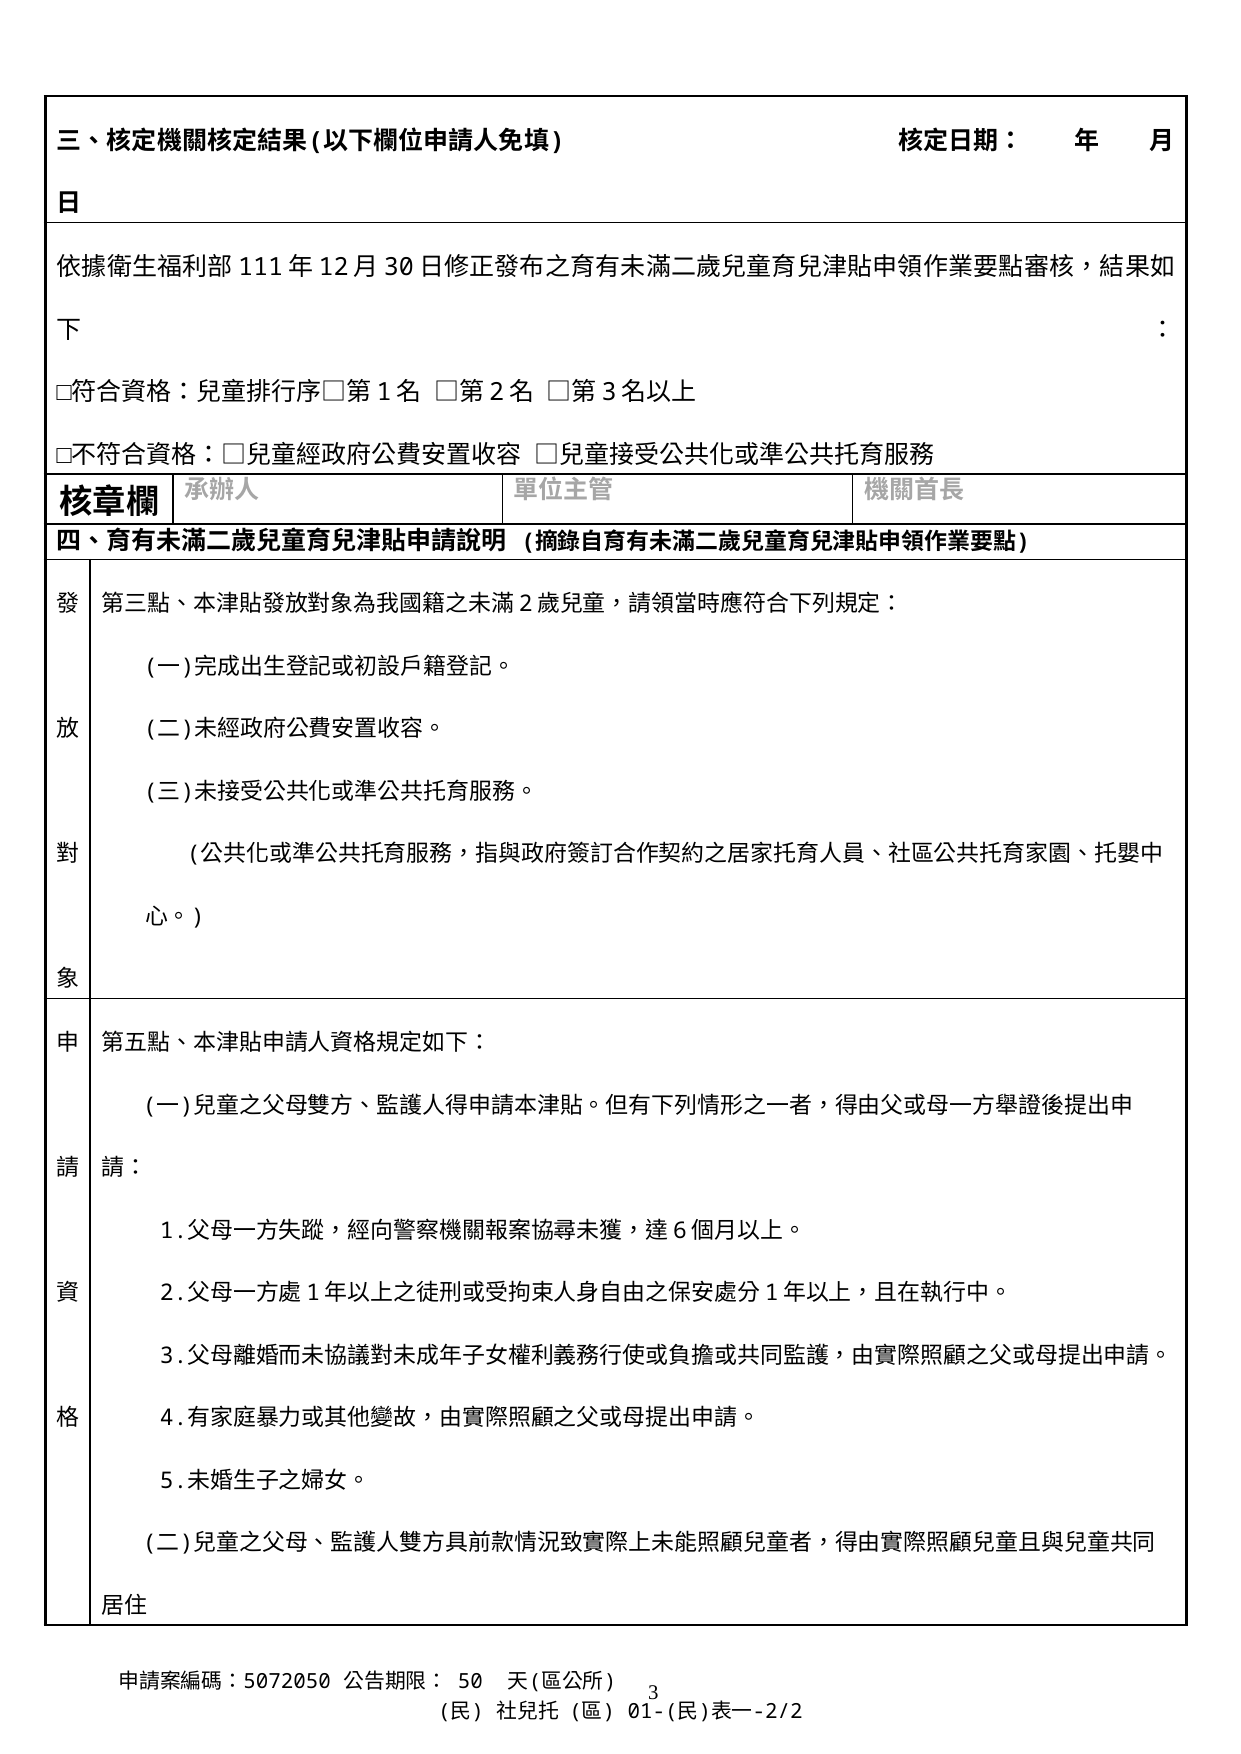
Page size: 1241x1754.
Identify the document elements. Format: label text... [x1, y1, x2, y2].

table_cell 機關首長 [853, 475, 1185, 523]
table_cell 單位主管 [503, 475, 852, 523]
table_cell [1188, 559, 1195, 998]
table_cell 第五點、本津貼申請人資格規定如下： (一)兒童之父母雙方、監護人得申請本津貼。但有下列情形之一者，得由父或母一方舉證後提出申請： 1.父母一方失蹤，經向警察機關報案協尋未獲，達6個月以上。 2.父母一方處1年以上之徒刑或受拘束人身自由之保安處分1年以上，且在執行中。 3.父母離婚而未協議對未成年子女權利義務行使或負擔或共同監護，由實際照顧之父或母提出申請。 4.有家庭暴力或其他變故，由實際照顧之父或母提出申請。 5.未婚生子之婦女。 (二)兒童之父母、監護人雙方具前款情況致實際上未能照顧兒童者，得由實際照顧兒童且與兒童共同居住 [91, 999, 1185, 1624]
table_cell [1188, 473, 1195, 523]
table_cell [1188, 222, 1195, 473]
table_cell [1188, 95, 1195, 222]
table_cell 發 放 對 象 [47, 560, 89, 998]
table_cell 承辦人 [174, 475, 502, 523]
table_cell 依據衛生福利部111年12月30日修正發布之育有未滿二歲兒童育兒津貼申領作業要點審核，結果如下： □符合資格：兒童排行序□第1名 □第2名 □第3名以上 □不符合資格：□兒童經政府公費安置收容 □兒童接受公共化或準公共托育服務 [47, 223, 1185, 473]
table_cell 第三點、本津貼發放對象為我國籍之未滿2歲兒童，請領當時應符合下列規定： (一)完成出生登記或初設戶籍登記。 (二)未經政府公費安置收容。 (三)未接受公共化或準公共托育服務。 (公共化或準公共托育服務，指與政府簽訂合作契約之居家托育人員、社區公共托育家園、托嬰中心。) [91, 560, 1185, 998]
table_cell 申 請 資 格 [47, 999, 89, 1624]
table_cell [1188, 523, 1195, 559]
table_cell 三、核定機關核定結果(以下欄位申請人免填) 核定日期： 年 月 日 [47, 97, 1185, 222]
table_cell 核章欄 [47, 475, 172, 523]
table_cell [1188, 998, 1195, 1624]
table_cell 四、育有未滿二歲兒童育兒津貼申請說明 (摘錄自育有未滿二歲兒童育兒津貼申領作業要點) [47, 525, 1185, 559]
